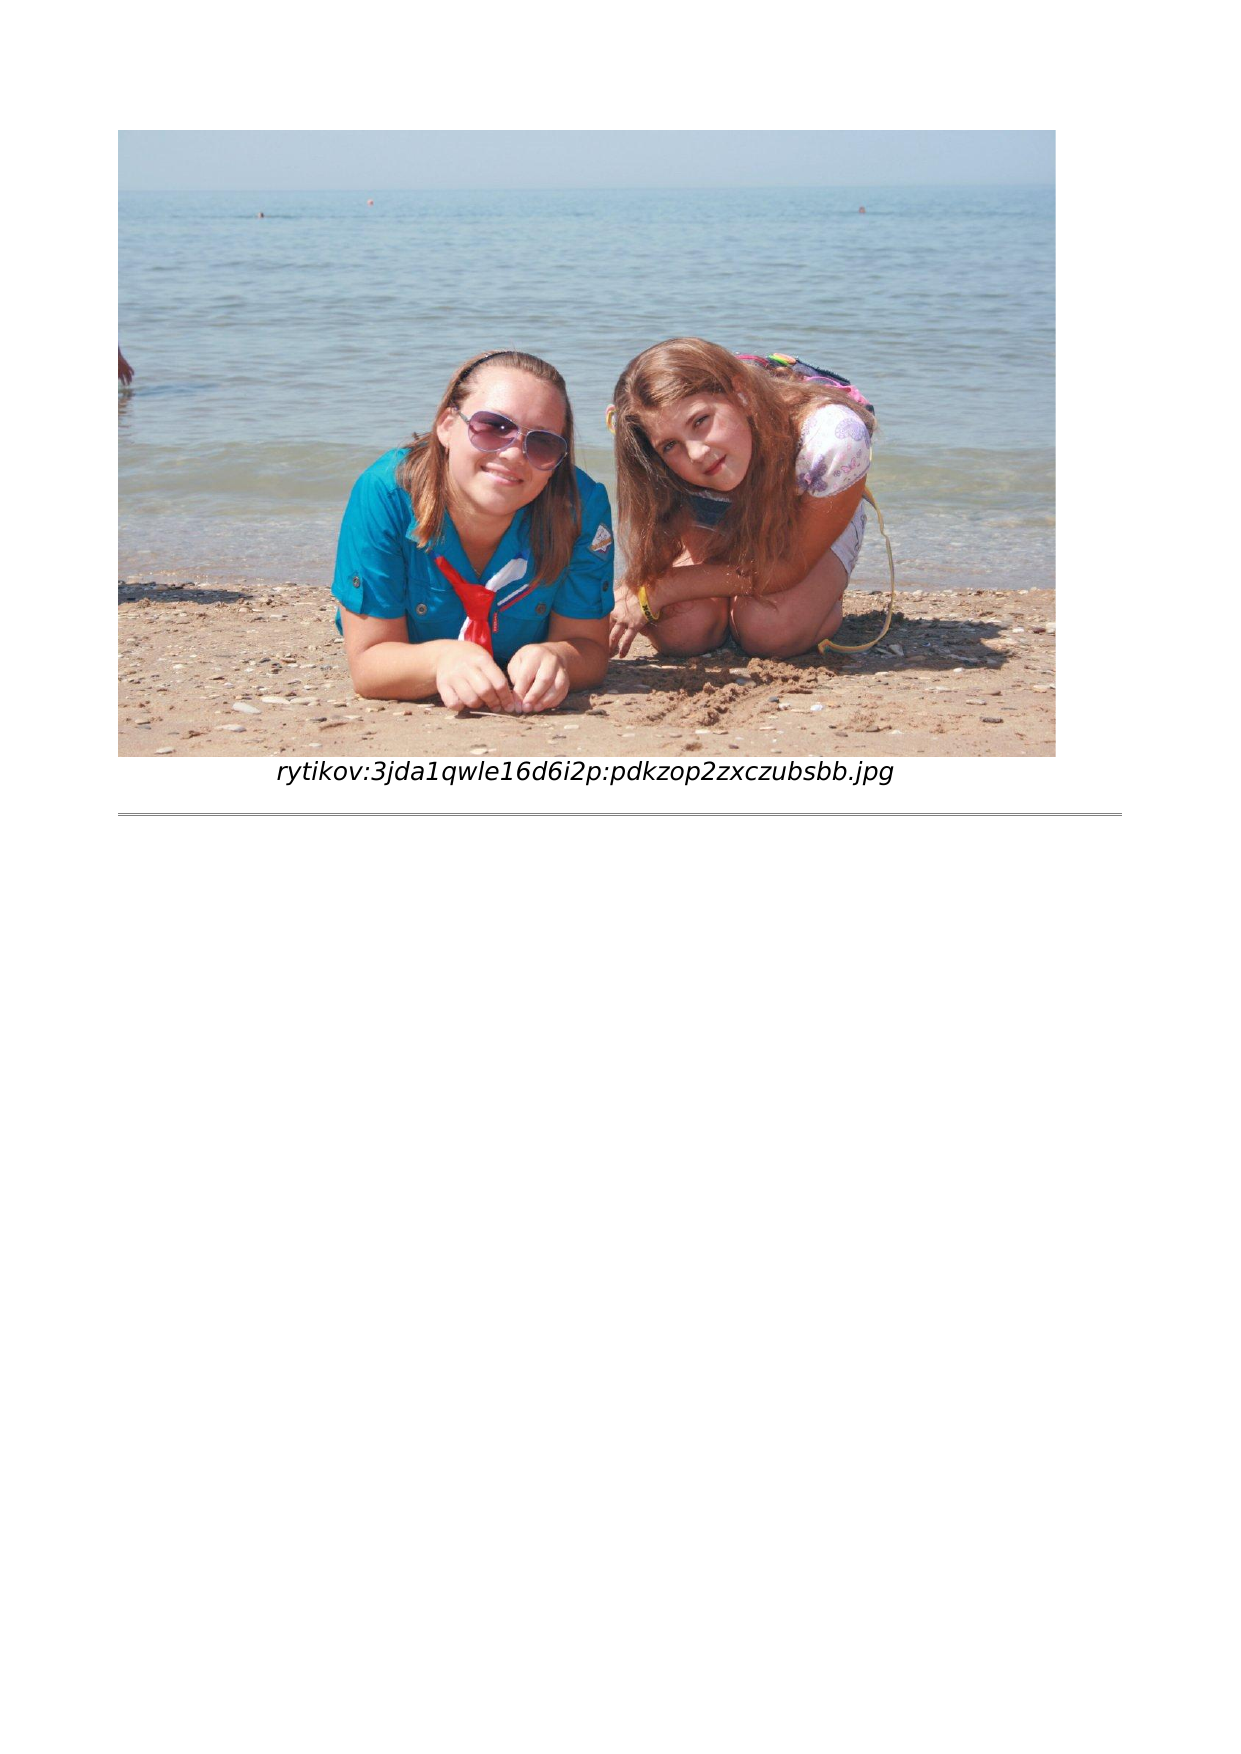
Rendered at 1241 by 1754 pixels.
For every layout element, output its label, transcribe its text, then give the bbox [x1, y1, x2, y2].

text rytikov:3jda1qwle16d6i2p:pdkzop2zxczubsbb.jpg [118, 757, 1056, 786]
picture [118, 130, 1056, 757]
